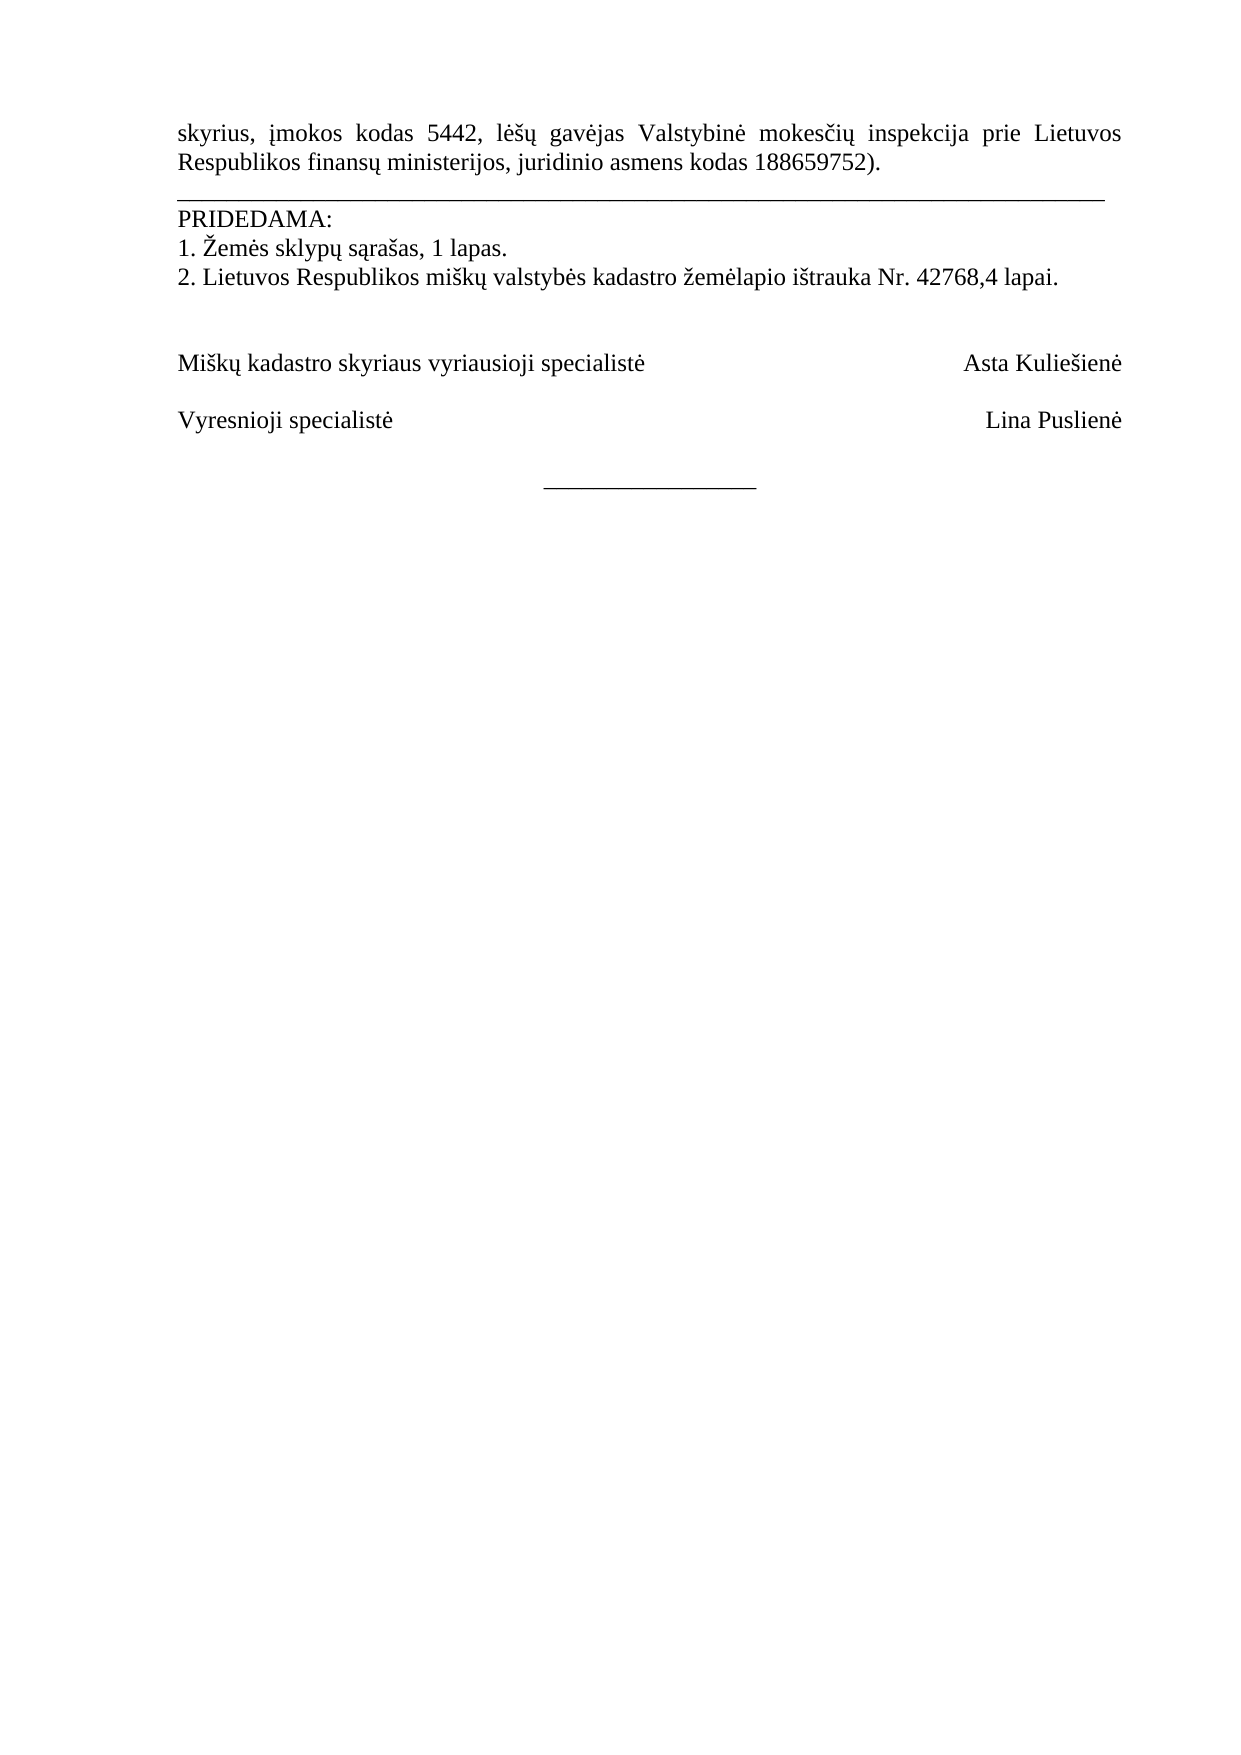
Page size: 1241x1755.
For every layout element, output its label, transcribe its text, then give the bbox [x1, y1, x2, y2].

text PRIDEDAMA: [177, 204, 1122, 233]
text Vyresnioji specialistė Lina Puslienė [177, 406, 1122, 434]
text 1. Žemės sklypų sąrašas, 1 lapas. [177, 233, 1122, 262]
text 2. Lietuvos Respublikos miškų valstybės kadastro žemėlapio ištrauka Nr. 42768,4 lapai. [177, 262, 1122, 291]
text _________________ [177, 463, 1122, 492]
text Miškų kadastro skyriaus vyriausioji specialistė Asta Kuliešienė [177, 348, 1122, 377]
text skyrius, įmokos kodas 5442, lėšų gavėjas Valstybinė mokesčių inspekcija prie Lietuvos Respublikos finansų ministerijos, juridinio asmens kodas 188659752). [177, 118, 1122, 176]
